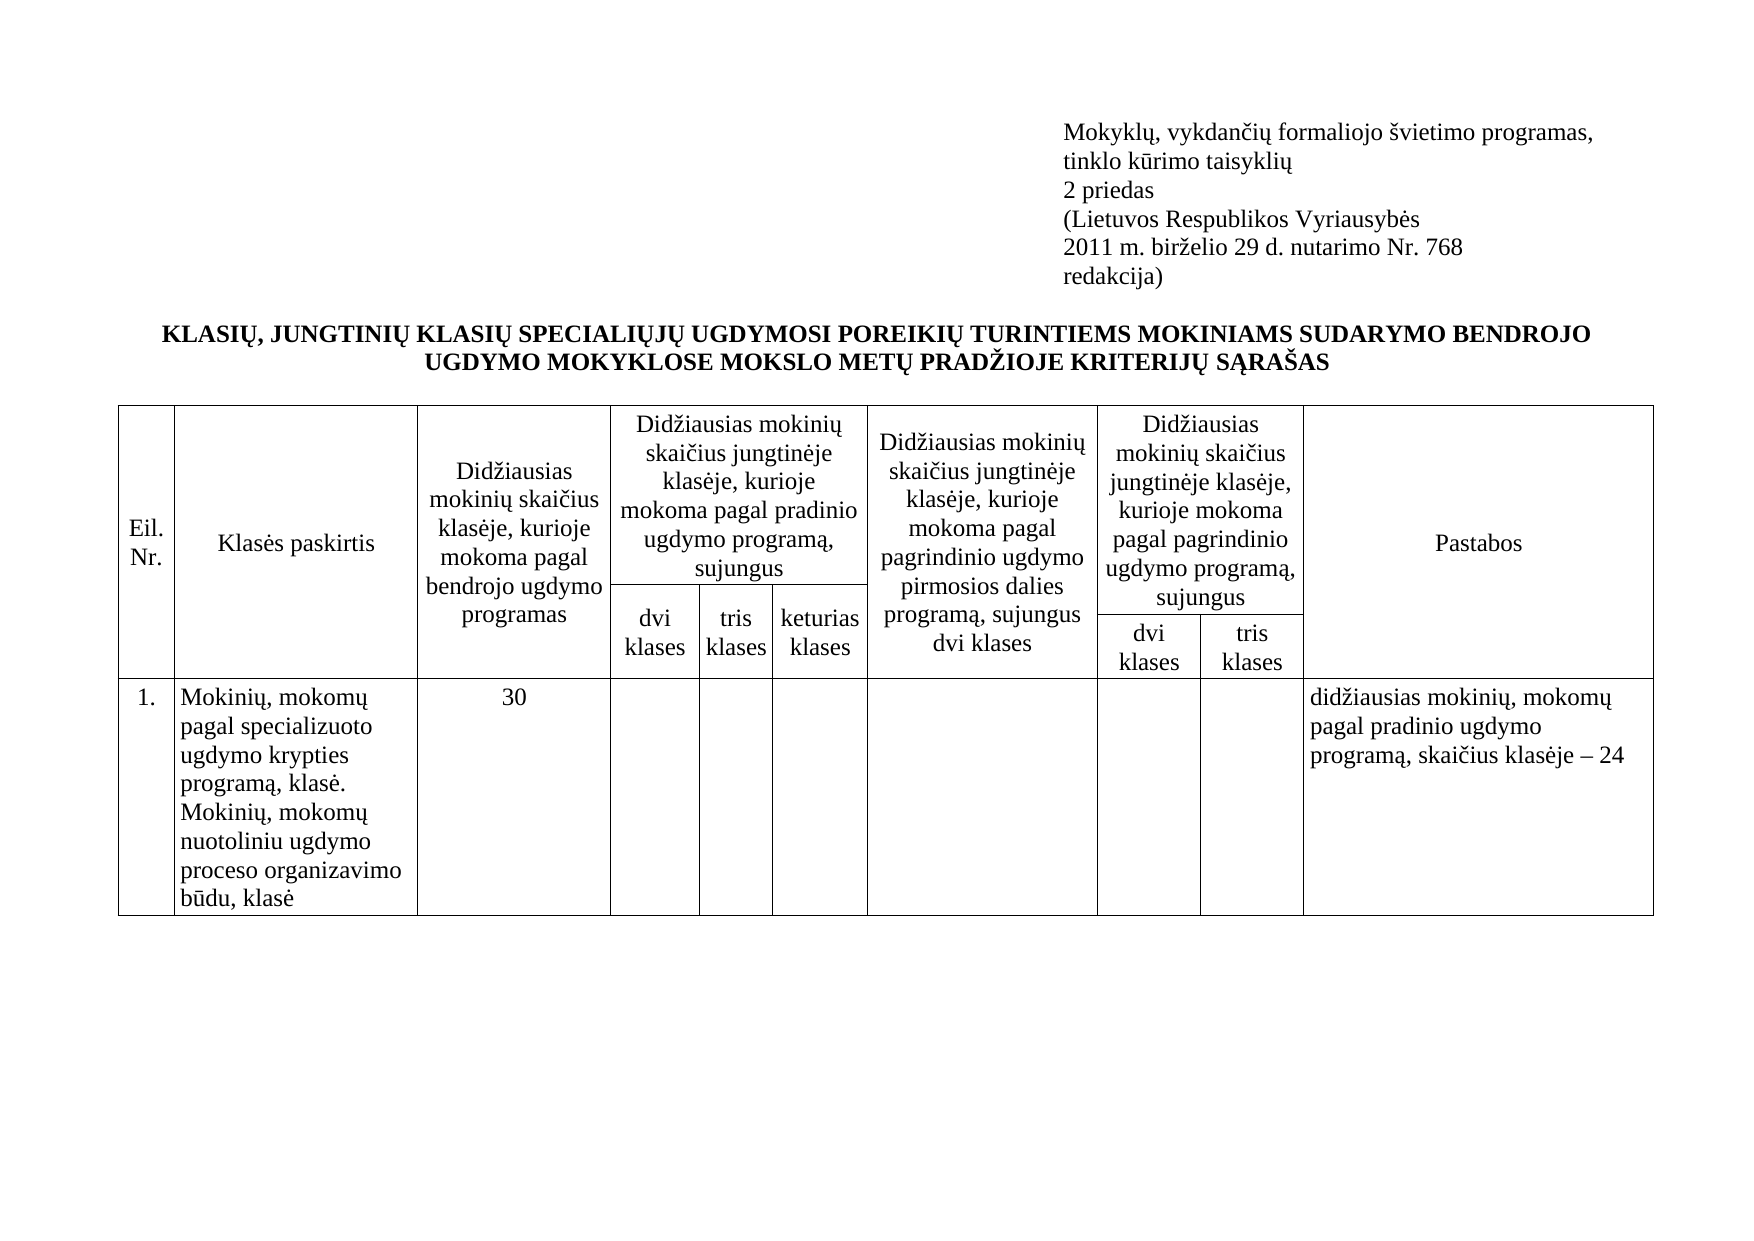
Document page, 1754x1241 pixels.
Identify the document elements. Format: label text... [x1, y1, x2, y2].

table_header Klasės paskirtis [175, 406, 417, 678]
text KLASIŲ, JUNGTINIŲ KLASIŲ SPECIALIŲJŲ UGDYMOSI POREIKIŲ TURINTIEMS MOKINIAMS SUDARYMO BENDROJO UGDYMO MOKYKLOSE MOKSLO METŲ PRADŽIOJE KRITERIJŲ sąrašas [118, 319, 1636, 376]
text redakcija) [1063, 261, 1636, 290]
table_header Eil. Nr. [119, 406, 174, 678]
table_header Didžiausias mokinių skaičius jungtinėje klasėje, kurioje mokoma pagal pagrindinio ugdymo pirmosios dalies programą, sujungus dvi klases [868, 406, 1097, 678]
table_header Didžiausias mokinių skaičius klasėje, kurioje mokoma pagal bendrojo ugdymo programas [418, 406, 610, 678]
table_cell keturias klases [773, 585, 867, 678]
table_cell tris klases [700, 585, 772, 678]
table_cell 1. [119, 679, 174, 915]
text Mokyklų, vykdančių formaliojo švietimo programas, tinklo kūrimo taisyklių [1063, 117, 1636, 175]
text 2 priedas [1063, 175, 1636, 204]
table_cell tris klases [1201, 615, 1303, 678]
table_cell [611, 679, 699, 915]
table_cell [1098, 679, 1200, 915]
table_cell dvi klases [611, 585, 699, 678]
table_header Didžiausias mokinių skaičius jungtinėje klasėje, kurioje mokoma pagal pagrindinio ugdymo programą, sujungus [1098, 406, 1303, 614]
text (Lietuvos Respublikos Vyriausybės [1063, 204, 1636, 232]
table_header Pastabos [1304, 406, 1653, 678]
table_cell [773, 679, 867, 915]
table_cell [868, 679, 1097, 915]
table_cell didžiausias mokinių, mokomų pagal pradinio ugdymo programą, skaičius klasėje – 24 [1304, 679, 1653, 915]
table_cell [1201, 679, 1303, 915]
table_cell dvi klases [1098, 615, 1200, 678]
table_header Didžiausias mokinių skaičius jungtinėje klasėje, kurioje mokoma pagal pradinio ugdymo programą, sujungus [611, 406, 867, 584]
table_cell 30 [418, 679, 610, 915]
text 2011 m. birželio 29 d. nutarimo Nr. 768 [1063, 232, 1636, 261]
table_cell Mokinių, mokomų pagal specializuoto ugdymo krypties programą, klasė. Mokinių, mokomų nuotoliniu ugdymo proceso organizavimo būdu, klasė [175, 679, 417, 915]
table_cell [700, 679, 772, 915]
